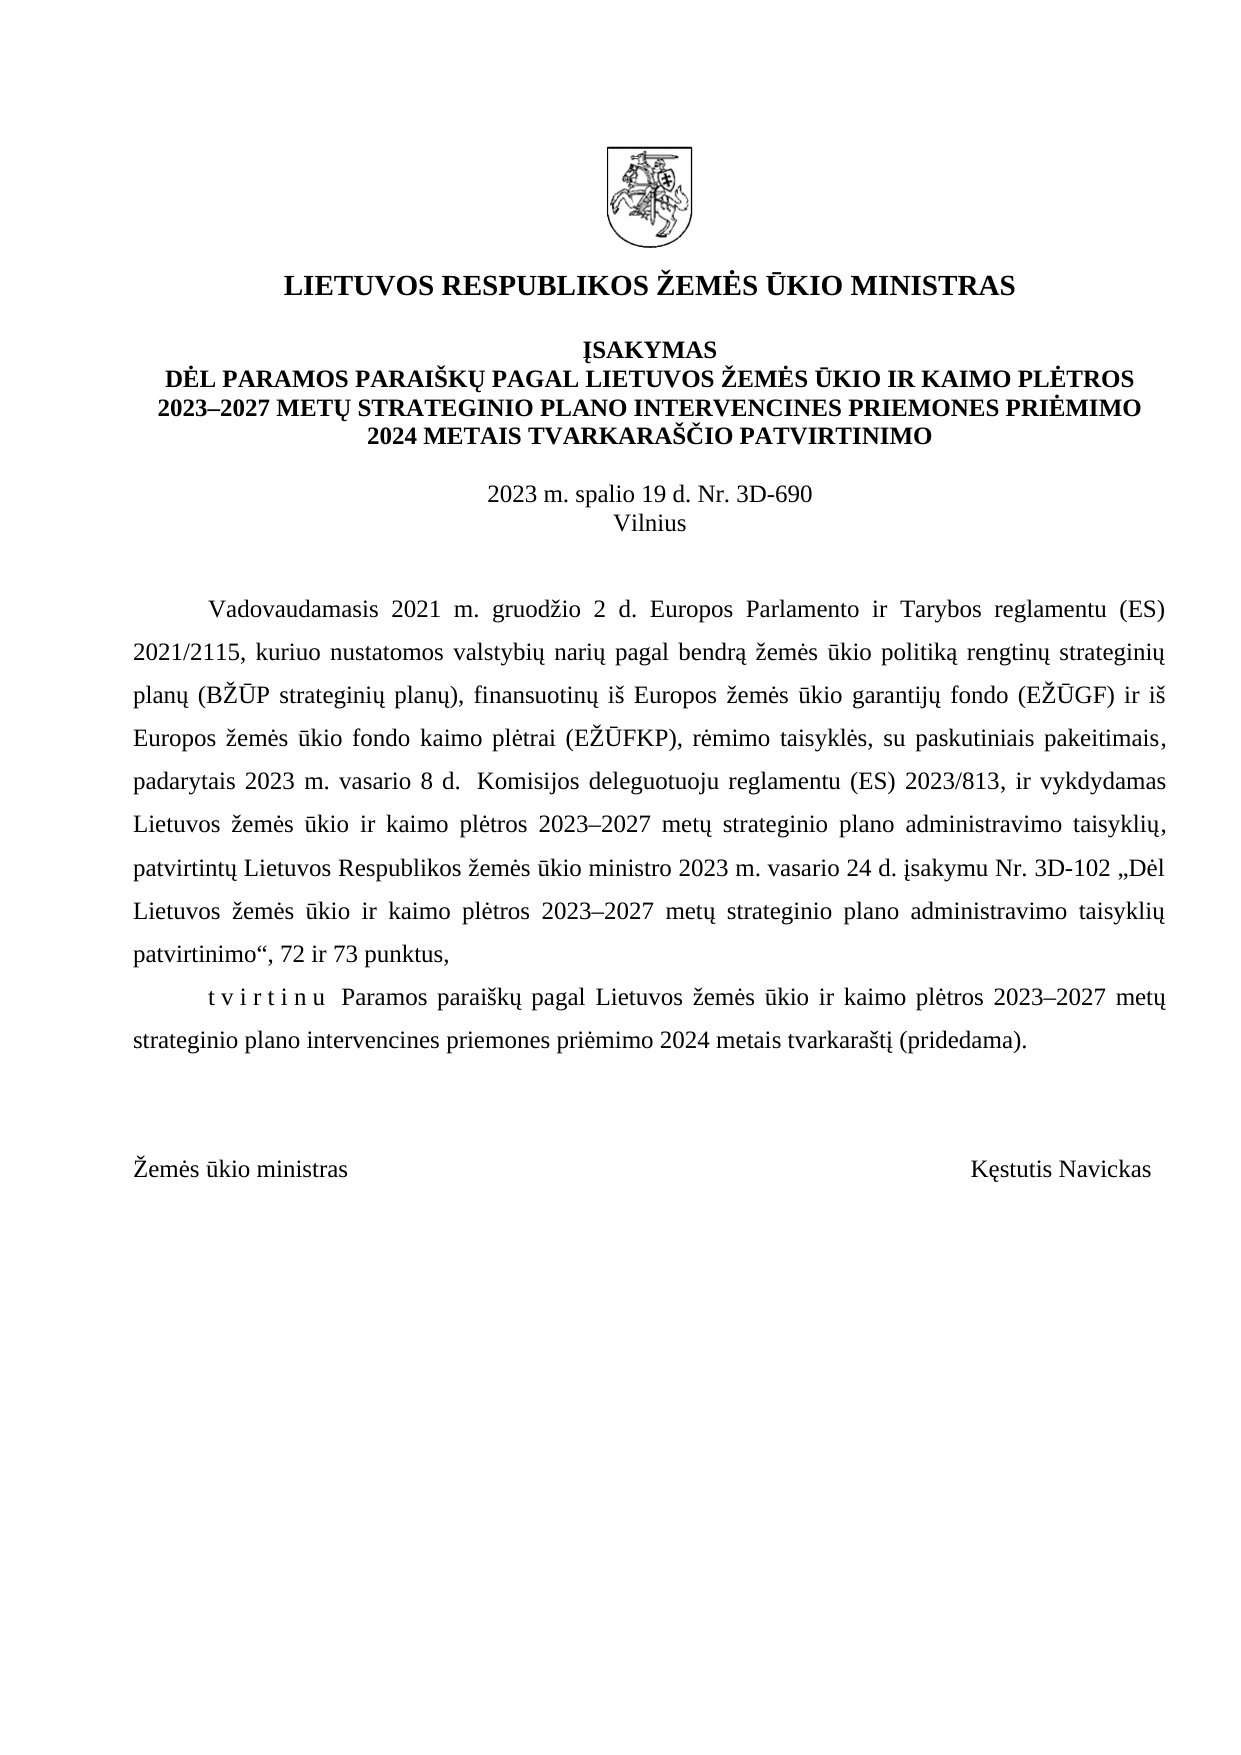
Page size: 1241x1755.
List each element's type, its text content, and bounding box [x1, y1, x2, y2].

text Žemės ūkio ministras Kęstutis Navickas [133, 1154, 1167, 1183]
text ĮSAKYMAS [133, 335, 1167, 364]
text 2023 m. spalio 19 d. Nr. 3D-690 [133, 479, 1167, 508]
text DĖL PARAMOS PARAIŠKŲ PAGAL LIETUVOS ŽEMĖS ŪKIO IR KAIMO PLĖTROS 2023–2027 METŲ STRATEGINIO PLANO INTERVENCINES PRIEMONES PRIĖMIMO 2024 METAIS TVARKARAŠČIO PATVIRTINIMO [133, 364, 1167, 450]
text Vilnius [133, 508, 1167, 536]
text LIETUVOS RESPUBLIKOS ŽEMĖS ŪKIO MINISTRAS [133, 268, 1167, 302]
text Vadovaudamasis 2021 m. gruodžio 2 d. Europos Parlamento ir Tarybos reglamentu (ES) 2021/2115, kuriuo nustatomos valstybių narių pagal bendrą žemės ūkio politiką rengtinų strateginių planų (BŽŪP strateginių planų), finansuotinų iš Europos žemės ūkio garantijų fondo (EŽŪGF) ir iš Europos žemės ūkio fondo kaimo plėtrai (EŽŪFKP), rėmimo taisyklės, su paskutiniais pakeitimais, padarytais 2023 m. vasario 8 d. Komisijos deleguotuoju reglamentu (ES) 2023/813, ir vykdydamas Lietuvos žemės ūkio ir kaimo plėtros 2023–2027 metų strateginio plano administravimo taisyklių, patvirtintų Lietuvos Respublikos žemės ūkio ministro 2023 m. vasario 24 d. įsakymu Nr. 3D-102 „Dėl Lietuvos žemės ūkio ir kaimo plėtros 2023–2027 metų strateginio plano administravimo taisyklių patvirtinimo“, 72 ir 73 punktus, [133, 594, 1167, 968]
text tvirtinu Paramos paraiškų pagal Lietuvos žemės ūkio ir kaimo plėtros 2023–2027 metų strateginio plano intervencines priemones priėmimo 2024 metais tvarkaraštį (pridedama). [133, 982, 1167, 1054]
